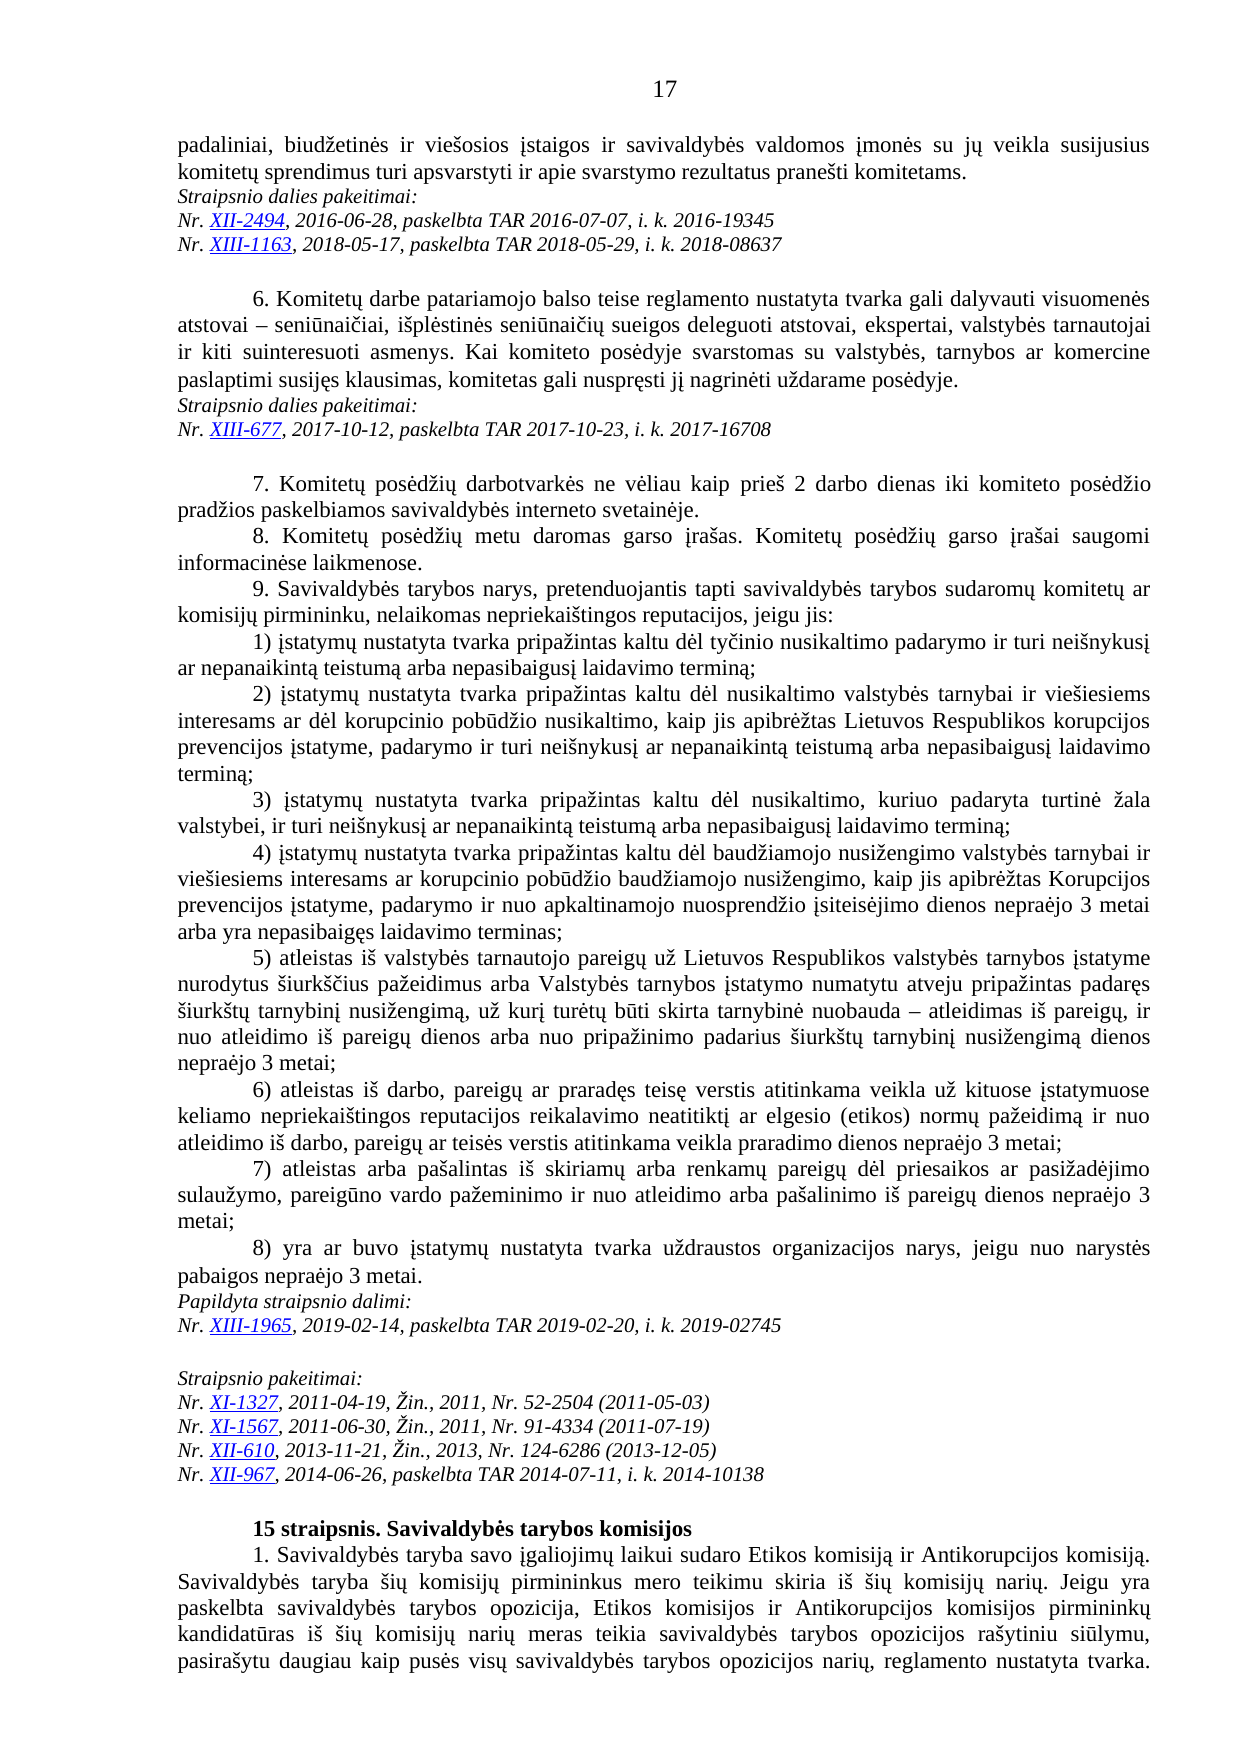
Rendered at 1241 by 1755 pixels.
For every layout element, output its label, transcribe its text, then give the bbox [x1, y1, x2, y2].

text 6. Komitetų darbe patariamojo balso teise reglamento nustatyta tvarka gali dalyvauti visuomenės atstovai – seniūnaičiai, išplėstinės seniūnaičių sueigos deleguoti atstovai, ekspertai, valstybės tarnautojai ir kiti suinteresuoti asmenys. Kai komiteto posėdyje svarstomas su valstybės, tarnybos ar komercine paslaptimi susijęs klausimas, komitetas gali nuspręsti jį nagrinėti uždarame posėdyje. [177, 285, 1152, 393]
text 3) įstatymų nustatyta tvarka pripažintas kaltu dėl nusikaltimo, kuriuo padaryta turtinė žala valstybei, ir turi neišnykusį ar nepanaikintą teistumą arba nepasibaigusį laidavimo terminą; [177, 786, 1152, 839]
text 1) įstatymų nustatyta tvarka pripažintas kaltu dėl tyčinio nusikaltimo padarymo ir turi neišnykusį ar nepanaikintą teistumą arba nepasibaigusį laidavimo terminą; [177, 628, 1152, 681]
text Nr. XII-967, 2014-06-26, paskelbta TAR 2014-07-11, i. k. 2014-10138 [177, 1462, 1152, 1486]
text Nr. XI-1327, 2011-04-19, Žin., 2011, Nr. 52-2504 (2011-05-03) [177, 1390, 1152, 1414]
text Nr. XI-1567, 2011-06-30, Žin., 2011, Nr. 91-4334 (2011-07-19) [177, 1414, 1152, 1438]
text Nr. XIII-677, 2017-10-12, paskelbta TAR 2017-10-23, i. k. 2017-16708 [177, 417, 1152, 441]
text 7) atleistas arba pašalintas iš skiriamų arba renkamų pareigų dėl priesaikos ar pasižadėjimo sulaužymo, pareigūno vardo pažeminimo ir nuo atleidimo arba pašalinimo iš pareigų dienos nepraėjo 3 metai; [177, 1155, 1152, 1234]
text Nr. XII-2494, 2016-06-28, paskelbta TAR 2016-07-07, i. k. 2016-19345 [177, 208, 1152, 232]
text Papildyta straipsnio dalimi: [177, 1289, 1152, 1313]
text Nr. XII-610, 2013-11-21, Žin., 2013, Nr. 124-6286 (2013-12-05) [177, 1438, 1152, 1462]
text padaliniai, biudžetinės ir viešosios įstaigos ir savivaldybės valdomos įmonės su jų veikla susijusius komitetų sprendimus turi apsvarstyti ir apie svarstymo rezultatus pranešti komitetams. [177, 131, 1152, 184]
text Straipsnio dalies pakeitimai: [177, 393, 1152, 417]
text 9. Savivaldybės tarybos narys, pretenduojantis tapti savivaldybės tarybos sudaromų komitetų ar komisijų pirmininku, nelaikomas nepriekaištingos reputacijos, jeigu jis: [177, 575, 1152, 628]
text 4) įstatymų nustatyta tvarka pripažintas kaltu dėl baudžiamojo nusižengimo valstybės tarnybai ir viešiesiems interesams ar korupcinio pobūdžio baudžiamojo nusižengimo, kaip jis apibrėžtas Korupcijos prevencijos įstatyme, padarymo ir nuo apkaltinamojo nuosprendžio įsiteisėjimo dienos nepraėjo 3 metai arba yra nepasibaigęs laidavimo terminas; [177, 839, 1152, 944]
text Straipsnio dalies pakeitimai: [177, 184, 1152, 208]
text 6) atleistas iš darbo, pareigų ar praradęs teisę verstis atitinkama veikla už kituose įstatymuose keliamo nepriekaištingos reputacijos reikalavimo neatitiktį ar elgesio (etikos) normų pažeidimą ir nuo atleidimo iš darbo, pareigų ar teisės verstis atitinkama veikla praradimo dienos nepraėjo 3 metai; [177, 1076, 1152, 1155]
text 2) įstatymų nustatyta tvarka pripažintas kaltu dėl nusikaltimo valstybės tarnybai ir viešiesiems interesams ar dėl korupcinio pobūdžio nusikaltimo, kaip jis apibrėžtas Lietuvos Respublikos korupcijos prevencijos įstatyme, padarymo ir turi neišnykusį ar nepanaikintą teistumą arba nepasibaigusį laidavimo terminą; [177, 681, 1152, 786]
text Nr. XIII-1965, 2019-02-14, paskelbta TAR 2019-02-20, i. k. 2019-02745 [177, 1313, 1152, 1337]
text 5) atleistas iš valstybės tarnautojo pareigų už Lietuvos Respublikos valstybės tarnybos įstatyme nurodytus šiurkščius pažeidimus arba Valstybės tarnybos įstatymo numatytu atveju pripažintas padaręs šiurkštų tarnybinį nusižengimą, už kurį turėtų būti skirta tarnybinė nuobauda – atleidimas iš pareigų, ir nuo atleidimo iš pareigų dienos arba nuo pripažinimo padarius šiurkštų tarnybinį nusižengimą dienos nepraėjo 3 metai; [177, 944, 1152, 1076]
text 8. Komitetų posėdžių metu daromas garso įrašas. Komitetų posėdžių garso įrašai saugomi informacinėse laikmenose. [177, 522, 1152, 575]
text 15 straipsnis. Savivaldybės tarybos komisijos [177, 1515, 1152, 1541]
text 8) yra ar buvo įstatymų nustatyta tvarka uždraustos organizacijos narys, jeigu nuo narystės pabaigos nepraėjo 3 metai. [177, 1234, 1152, 1289]
text Straipsnio pakeitimai: [177, 1366, 1152, 1390]
text 1. Savivaldybės taryba savo įgaliojimų laikui sudaro Etikos komisiją ir Antikorupcijos komisiją. Savivaldybės taryba šių komisijų pirmininkus mero teikimu skiria iš šių komisijų narių. Jeigu yra paskelbta savivaldybės tarybos opozicija, Etikos komisijos ir Antikorupcijos komisijos pirmininkų kandidatūras iš šių komisijų narių meras teikia savivaldybės tarybos opozicijos rašytiniu siūlymu, pasirašytu daugiau kaip pusės visų savivaldybės tarybos opozicijos narių, reglamento nustatyta tvarka. [177, 1541, 1152, 1673]
text 7. Komitetų posėdžių darbotvarkės ne vėliau kaip prieš 2 darbo dienas iki komiteto posėdžio pradžios paskelbiamos savivaldybės interneto svetainėje. [177, 470, 1152, 522]
text Nr. XIII-1163, 2018-05-17, paskelbta TAR 2018-05-29, i. k. 2018-08637 [177, 232, 1152, 256]
